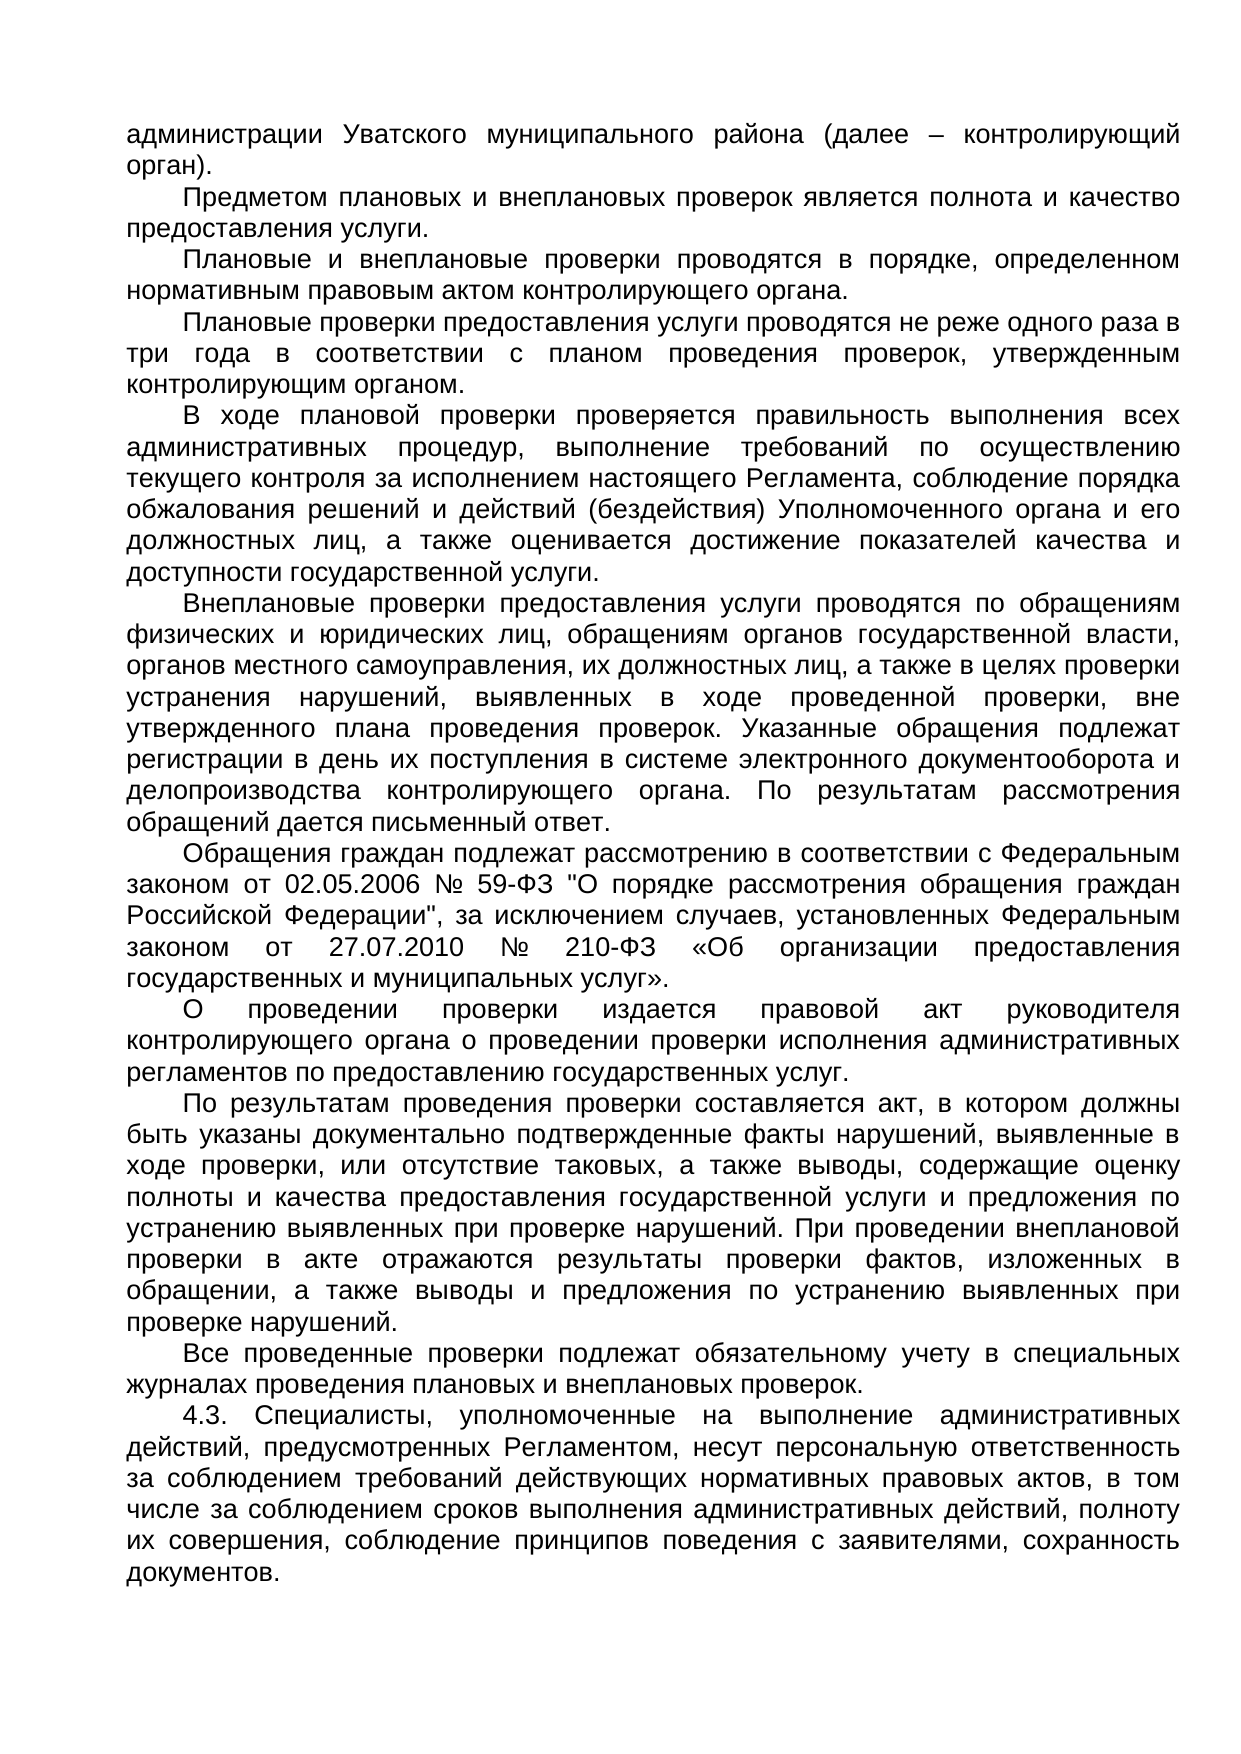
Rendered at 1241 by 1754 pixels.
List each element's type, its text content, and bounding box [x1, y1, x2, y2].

text администрации Уватского муниципального района (далее – контролирующий орган). [126, 118, 1181, 181]
text Все проведенные проверки подлежат обязательному учету в специальных журналах проведения плановых и внеплановых проверок. [126, 1337, 1181, 1399]
text В ходе плановой проверки проверяется правильность выполнения всех административных процедур, выполнение требований по осуществлению текущего контроля за исполнением настоящего Регламента, соблюдение порядка обжалования решений и действий (бездействия) Уполномоченного органа и его должностных лиц, а также оценивается достижение показателей качества и доступности государственной услуги. [126, 399, 1181, 587]
text Плановые и внеплановые проверки проводятся в порядке, определенном нормативным правовым актом контролирующего органа. [126, 243, 1181, 306]
text По результатам проведения проверки составляется акт, в котором должны быть указаны документально подтвержденные факты нарушений, выявленные в ходе проверки, или отсутствие таковых, а также выводы, содержащие оценку полноты и качества предоставления государственной услуги и предложения по устранению выявленных при проверке нарушений. При проведении внеплановой проверки в акте отражаются результаты проверки фактов, изложенных в обращении, а также выводы и предложения по устранению выявленных при проверке нарушений. [126, 1087, 1181, 1337]
text О проведении проверки издается правовой акт руководителя контролирующего органа о проведении проверки исполнения административных регламентов по предоставлению государственных услуг. [126, 993, 1181, 1087]
text Внеплановые проверки предоставления услуги проводятся по обращениям физических и юридических лиц, обращениям органов государственной власти, органов местного самоуправления, их должностных лиц, а также в целях проверки устранения нарушений, выявленных в ходе проведенной проверки, вне утвержденного плана проведения проверок. Указанные обращения подлежат регистрации в день их поступления в системе электронного документооборота и делопроизводства контролирующего органа. По результатам рассмотрения обращений дается письменный ответ. [126, 587, 1181, 837]
text 4.3. Специалисты, уполномоченные на выполнение административных действий, предусмотренных Регламентом, несут персональную ответственность за соблюдением требований действующих нормативных правовых актов, в том числе за соблюдением сроков выполнения административных действий, полноту их совершения, соблюдение принципов поведения с заявителями, сохранность документов. [126, 1399, 1181, 1587]
text Предметом плановых и внеплановых проверок является полнота и качество предоставления услуги. [126, 181, 1181, 243]
text Плановые проверки предоставления услуги проводятся не реже одного раза в три года в соответствии с планом проведения проверок, утвержденным контролирующим органом. [126, 306, 1181, 399]
text Обращения граждан подлежат рассмотрению в соответствии с Федеральным законом от 02.05.2006 № 59-ФЗ "О порядке рассмотрения обращения граждан Российской Федерации", за исключением случаев, установленных Федеральным законом от 27.07.2010 № 210-ФЗ «Об организации предоставления государственных и муниципальных услуг». [126, 837, 1181, 993]
